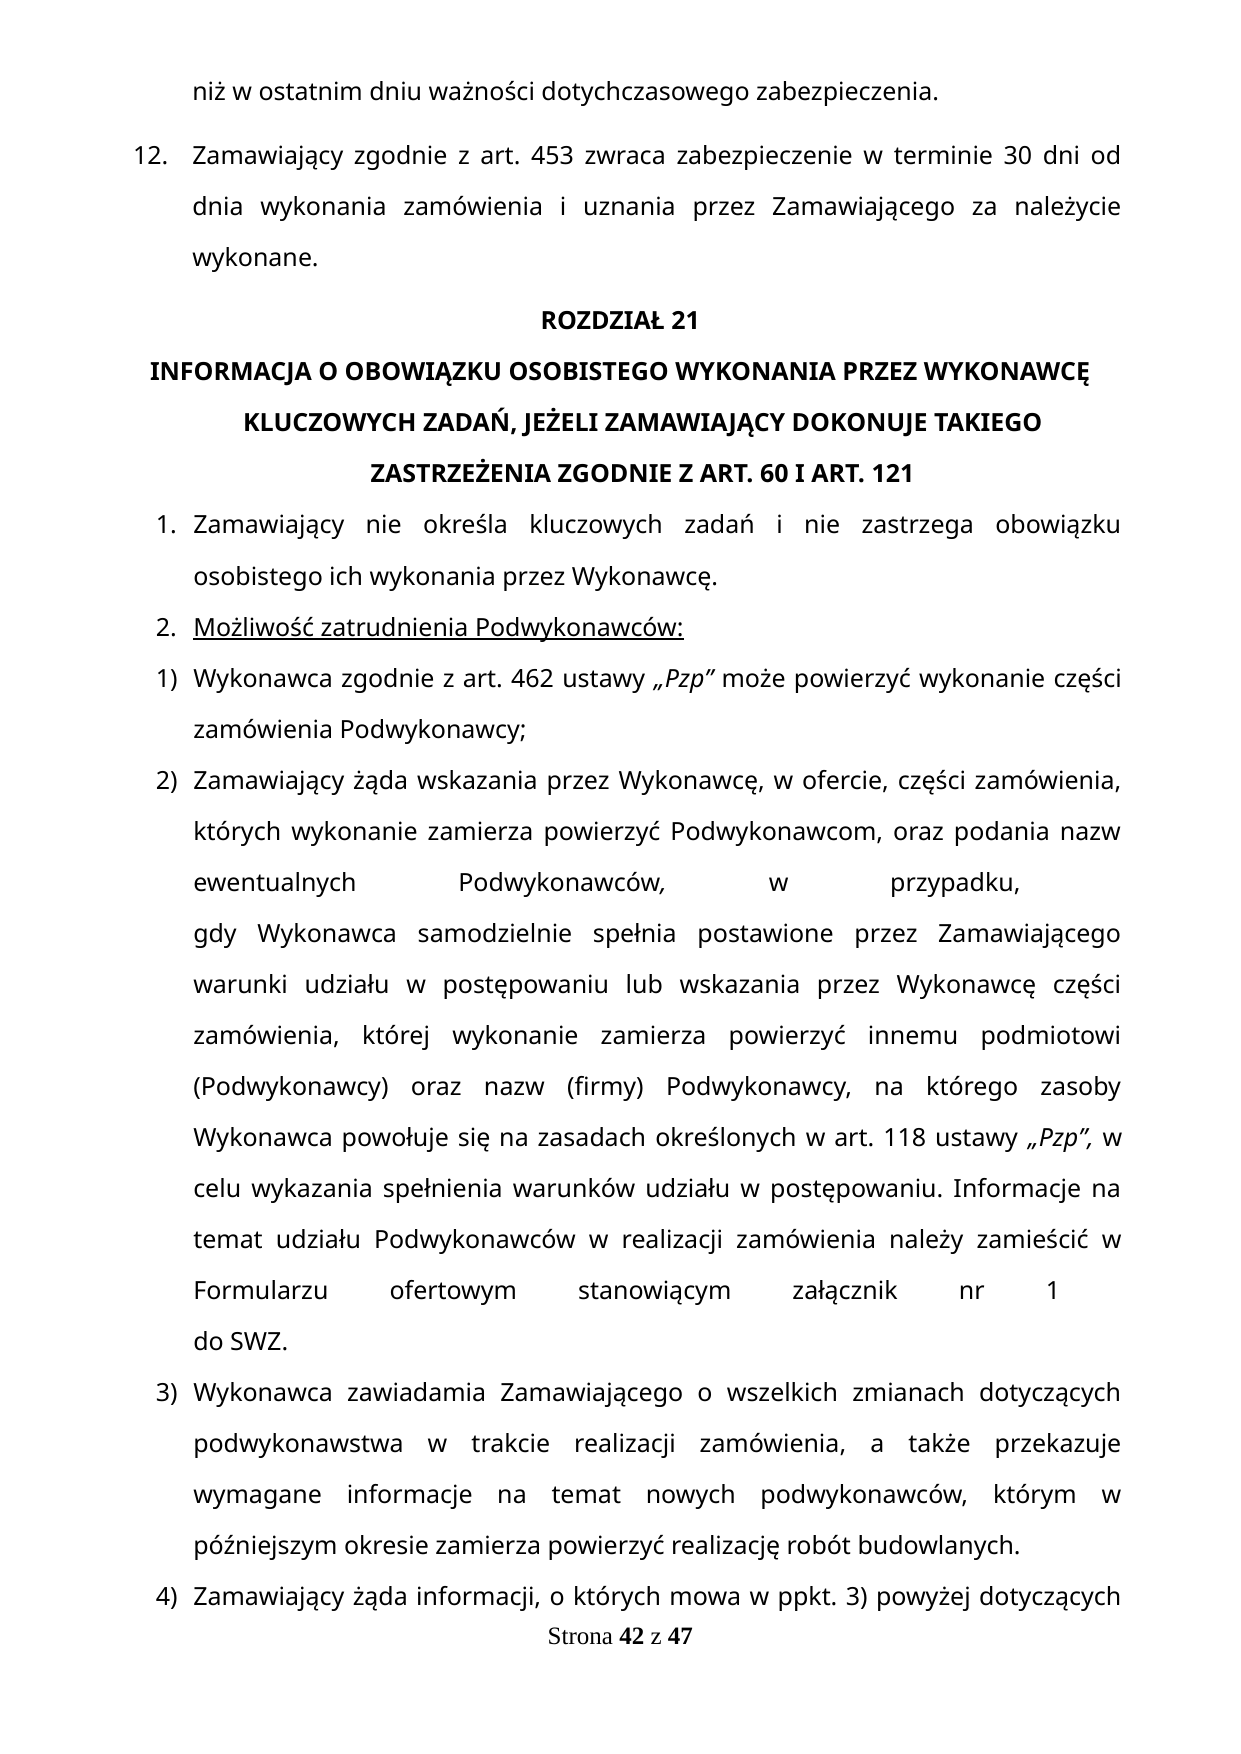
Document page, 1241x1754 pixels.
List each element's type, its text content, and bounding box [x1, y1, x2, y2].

list Zamawiający zgodnie z art. 453 zwraca zabezpieczenie w terminie 30 dni od dnia wykonania zamówienia i uznania przez Zamawiającego za należycie wykonane. [133, 137, 1122, 273]
list Możliwość zatrudnienia Podwykonawców: [156, 609, 1122, 643]
list Zamawiający żąda wskazania przez Wykonawcę, w ofercie, części zamówienia, których wykonanie zamierza powierzyć Podwykonawcom, oraz podania nazw ewentualnych Podwykonawców, w przypadku, gdy Wykonawca samodzielnie spełnia postawione przez Zamawiającego warunki udziału w postępowaniu lub wskazania przez Wykonawcę części zamówienia, której wykonanie zamierza powierzyć innemu podmiotowi (Podwykonawcy) oraz nazw (firmy) Podwykonawcy, na którego zasoby Wykonawca powołuje się na zasadach określonych w art. 118 ustawy „Pzp”, w celu wykazania spełnienia warunków udziału w postępowaniu. Informacje na temat udziału Podwykonawców w realizacji zamówienia należy zamieścić w Formularzu ofertowym stanowiącym załącznik nr 1 do SWZ. [156, 762, 1122, 1358]
subtitle ROZDZIAŁ 21 [118, 303, 1122, 337]
list Wykonawca zgodnie z art. 462 ustawy „Pzp” może powierzyć wykonanie części zamówienia Podwykonawcy; [156, 660, 1122, 745]
list Zamawiający żąda informacji, o których mowa w ppkt. 3) powyżej dotyczących [156, 1579, 1122, 1613]
list niż w ostatnim dniu ważności dotychczasowego zabezpieczenia. [133, 74, 1122, 108]
list INFORMACJA O OBOWIĄZKU OSOBISTEGO WYKONANIA PRZEZ WYKONAWCĘ KLUCZOWYCH ZADAŃ, JEŻELI ZAMAWIAJĄCY DOKONUJE TAKIEGO ZASTRZEŻENIA ZGODNIE Z ART. 60 I ART. 121 [118, 354, 1122, 490]
list Wykonawca zawiadamia Zamawiającego o wszelkich zmianach dotyczących podwykonawstwa w trakcie realizacji zamówienia, a także przekazuje wymagane informacje na temat nowych podwykonawców, którym w późniejszym okresie zamierza powierzyć realizację robót budowlanych. [156, 1375, 1122, 1562]
list Zamawiający nie określa kluczowych zadań i nie zastrzega obowiązku osobistego ich wykonania przez Wykonawcę. [156, 507, 1122, 592]
